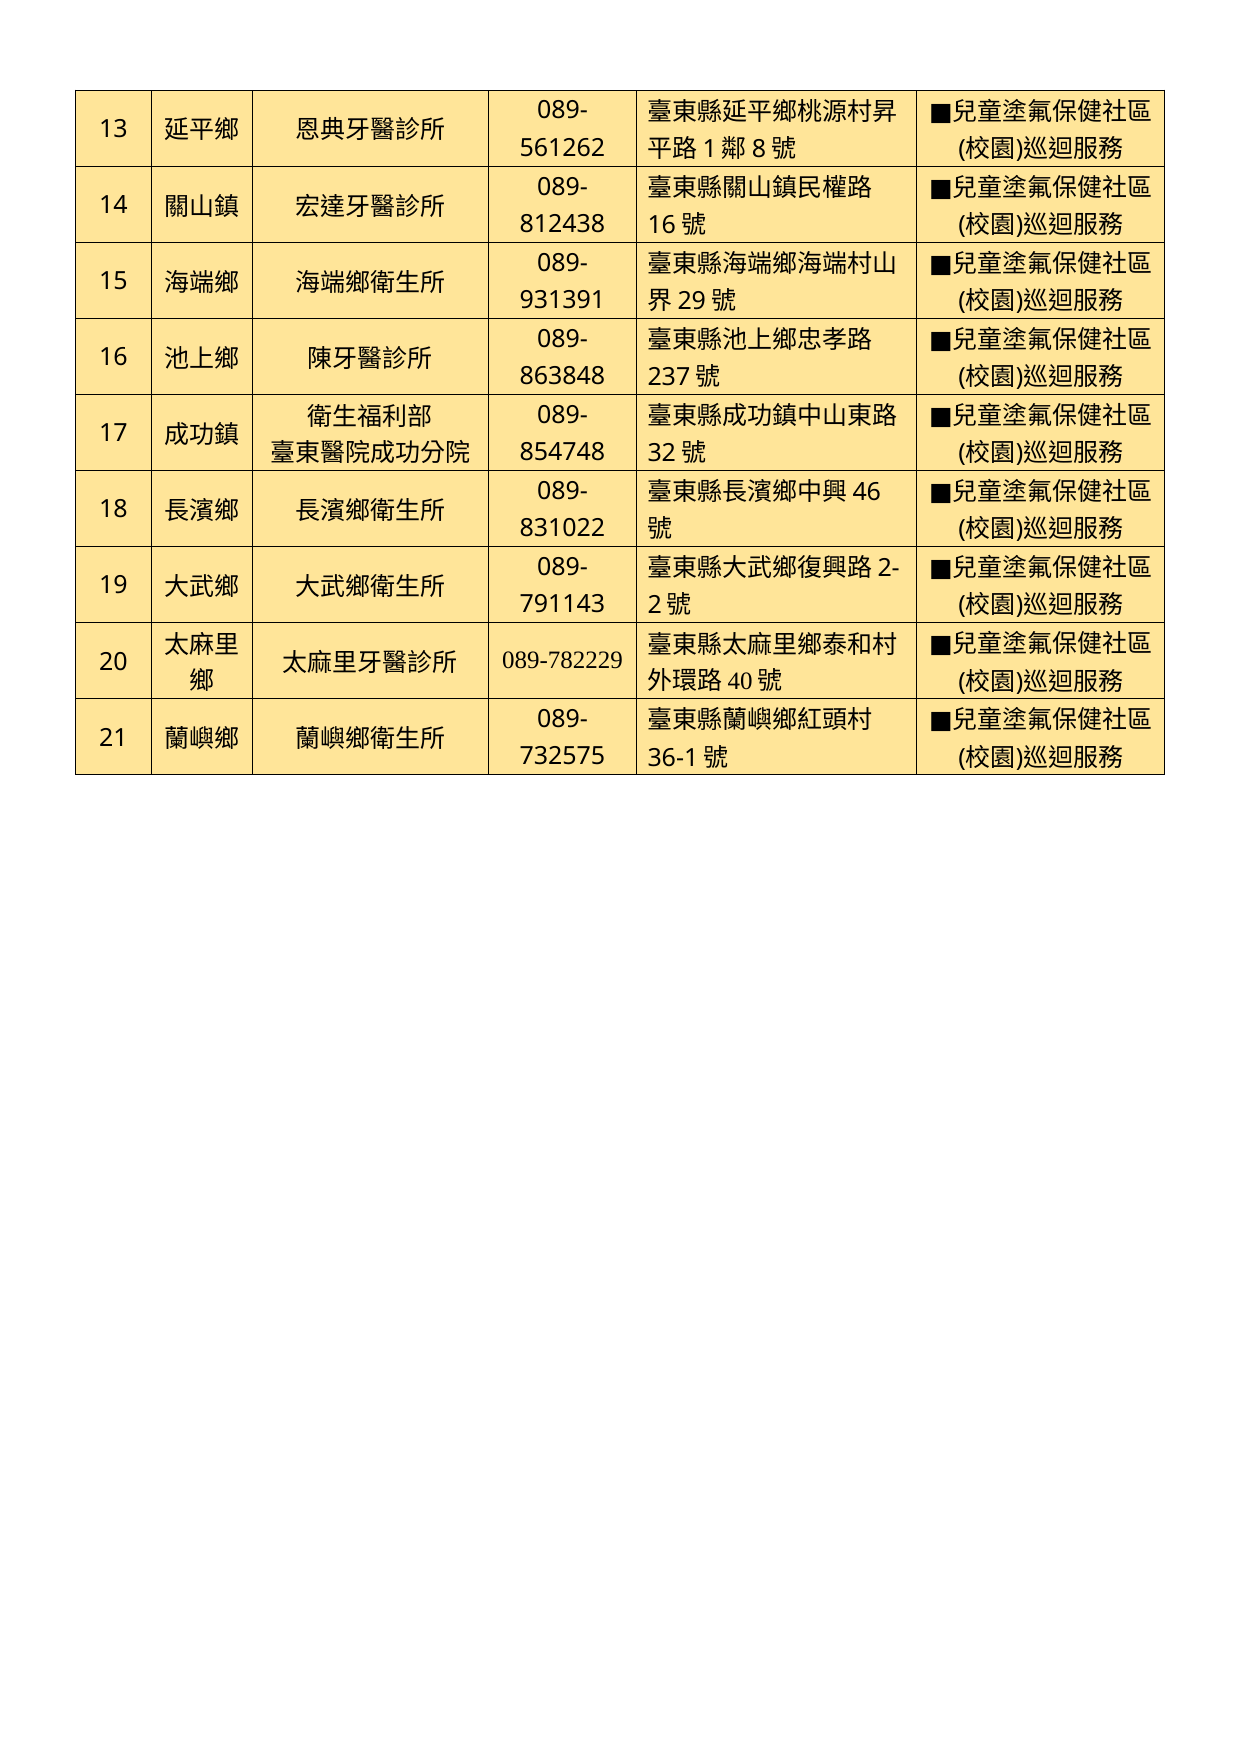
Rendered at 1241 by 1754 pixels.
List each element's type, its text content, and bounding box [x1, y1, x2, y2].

table_cell 蘭嶼鄉衛生所 [253, 699, 488, 774]
table_cell ■兒童塗氟保健社區(校園)巡迴服務 [917, 167, 1164, 242]
table_cell 14 [76, 167, 151, 242]
table_cell 17 [76, 395, 151, 470]
table_cell ■兒童塗氟保健社區(校園)巡迴服務 [917, 243, 1164, 318]
table_cell 恩典牙醫診所 [253, 91, 488, 166]
table_cell 陳牙醫診所 [253, 319, 488, 394]
table_cell 太麻里鄉 [152, 623, 252, 698]
table_cell 臺東縣蘭嶼鄉紅頭村36-1號 [637, 699, 916, 774]
table_cell 19 [76, 547, 151, 622]
table_cell 延平鄉 [152, 91, 252, 166]
table_cell 海端鄉 [152, 243, 252, 318]
table_cell 衛生福利部 臺東醫院成功分院 [253, 395, 488, 470]
table_cell 長濱鄉衛生所 [253, 471, 488, 546]
table_cell 大武鄉 [152, 547, 252, 622]
table_cell 089-854748 [489, 395, 636, 470]
table_cell 成功鎮 [152, 395, 252, 470]
table_cell 臺東縣成功鎮中山東路32號 [637, 395, 916, 470]
table_cell 089-782229 [489, 623, 636, 698]
table_cell 池上鄉 [152, 319, 252, 394]
table_cell 20 [76, 623, 151, 698]
table_cell 臺東縣關山鎮民權路16號 [637, 167, 916, 242]
table_cell ■兒童塗氟保健社區(校園)巡迴服務 [917, 319, 1164, 394]
table_cell ■兒童塗氟保健社區(校園)巡迴服務 [917, 395, 1164, 470]
table_cell 臺東縣太麻里鄉泰和村外環路40號 [637, 623, 916, 698]
table_cell 089-931391 [489, 243, 636, 318]
table_cell 臺東縣池上鄉忠孝路237號 [637, 319, 916, 394]
table_cell 長濱鄉 [152, 471, 252, 546]
table_cell 089-831022 [489, 471, 636, 546]
table_cell 089-812438 [489, 167, 636, 242]
table_cell 臺東縣延平鄉桃源村昇平路1鄰8號 [637, 91, 916, 166]
table_cell ■兒童塗氟保健社區(校園)巡迴服務 [917, 623, 1164, 698]
table_cell 宏達牙醫診所 [253, 167, 488, 242]
table_cell 大武鄉衛生所 [253, 547, 488, 622]
table_cell ■兒童塗氟保健社區(校園)巡迴服務 [917, 471, 1164, 546]
table_cell 13 [76, 91, 151, 166]
table_cell 太麻里牙醫診所 [253, 623, 488, 698]
table_cell ■兒童塗氟保健社區(校園)巡迴服務 [917, 547, 1164, 622]
table_cell 蘭嶼鄉 [152, 699, 252, 774]
table_cell 臺東縣長濱鄉中興46號 [637, 471, 916, 546]
table_cell 臺東縣大武鄉復興路2-2號 [637, 547, 916, 622]
table_cell 089-791143 [489, 547, 636, 622]
table_cell ■兒童塗氟保健社區(校園)巡迴服務 [917, 699, 1164, 774]
table_cell 16 [76, 319, 151, 394]
table_cell 089-732575 [489, 699, 636, 774]
table_cell 臺東縣海端鄉海端村山界29號 [637, 243, 916, 318]
table_cell 21 [76, 699, 151, 774]
table_cell 15 [76, 243, 151, 318]
table_cell 18 [76, 471, 151, 546]
table_cell 089-561262 [489, 91, 636, 166]
table_cell 089-863848 [489, 319, 636, 394]
table_cell 海端鄉衛生所 [253, 243, 488, 318]
table_cell ■兒童塗氟保健社區(校園)巡迴服務 [917, 91, 1164, 166]
table_cell 關山鎮 [152, 167, 252, 242]
